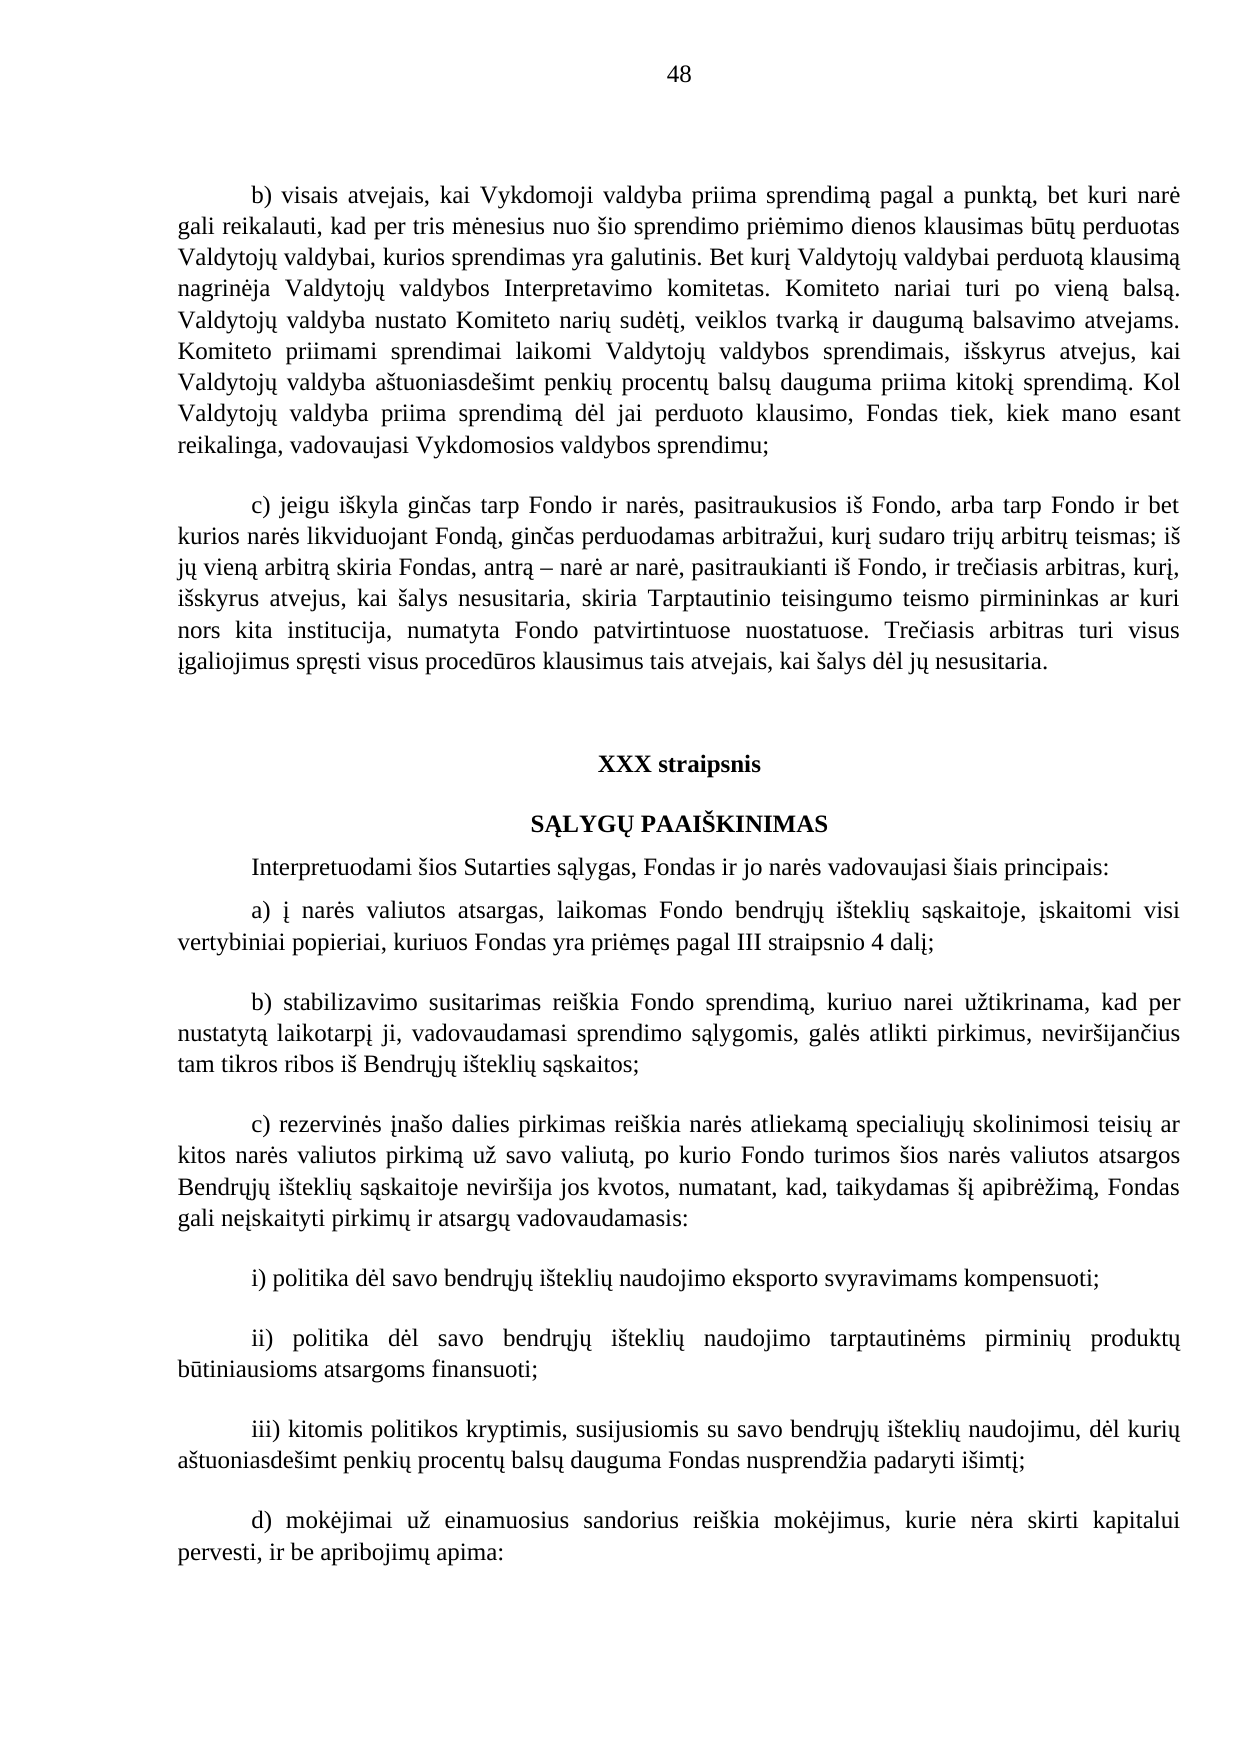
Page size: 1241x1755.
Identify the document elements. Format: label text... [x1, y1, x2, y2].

text c) jeigu iškyla ginčas tarp Fondo ir narės, pasitraukusios iš Fondo, arba tarp Fondo ir bet kurios narės likviduojant Fondą, ginčas perduodamas arbitražui, kurį sudaro trijų arbitrų teismas; iš jų vieną arbitrą skiria Fondas, antrą – narė ar narė, pasitraukianti iš Fondo, ir trečiasis arbitras, kurį, išskyrus atvejus, kai šalys nesusitaria, skiria Tarptautinio teisingumo teismo pirmininkas ar kuri nors kita institucija, numatyta Fondo patvirtintuose nuostatuose. Trečiasis arbitras turi visus įgaliojimus spręsti visus procedūros klausimus tais atvejais, kai šalys dėl jų nesusitaria. [177, 487, 1181, 675]
text iii) kitomis politikos kryptimis, susijusiomis su savo bendrųjų išteklių naudojimu, dėl kurių aštuoniasdešimt penkių procentų balsų dauguma Fondas nusprendžia padaryti išimtį; [177, 1412, 1181, 1474]
text b) visais atvejais, kai Vykdomoji valdyba priima sprendimą pagal a punktą, bet kuri narė gali reikalauti, kad per tris mėnesius nuo šio sprendimo priėmimo dienos klausimas būtų perduotas Valdytojų valdybai, kurios sprendimas yra galutinis. Bet kurį Valdytojų valdybai perduotą klausimą nagrinėja Valdytojų valdybos Interpretavimo komitetas. Komiteto nariai turi po vieną balsą. Valdytojų valdyba nustato Komiteto narių sudėtį, veiklos tvarką ir daugumą balsavimo atvejams. Komiteto priimami sprendimai laikomi Valdytojų valdybos sprendimais, išskyrus atvejus, kai Valdytojų valdyba aštuoniasdešimt penkių procentų balsų dauguma priima kitokį sprendimą. Kol Valdytojų valdyba priima sprendimą dėl jai perduoto klausimo, Fondas tiek, kiek mano esant reikalinga, vadovaujasi Vykdomosios valdybos sprendimu; [177, 177, 1181, 458]
text Sąlygų paaiškinimas [177, 807, 1181, 838]
text ii) politika dėl savo bendrųjų išteklių naudojimo tarptautinėms pirminių produktų būtiniausioms atsargoms finansuoti; [177, 1321, 1181, 1383]
text c) rezervinės įnašo dalies pirkimas reiškia narės atliekamą specialiųjų skolinimosi teisių ar kitos narės valiutos pirkimą už savo valiutą, po kurio Fondo turimos šios narės valiutos atsargos Bendrųjų išteklių sąskaitoje neviršija jos kvotos, numatant, kad, taikydamas šį apibrėžimą, Fondas gali neįskaityti pirkimų ir atsargų vadovaudamasis: [177, 1107, 1181, 1232]
text b) stabilizavimo susitarimas reiškia Fondo sprendimą, kuriuo narei užtikrinama, kad per nustatytą laikotarpį ji, vadovaudamasi sprendimo sąlygomis, galės atlikti pirkimus, neviršijančius tam tikros ribos iš Bendrųjų išteklių sąskaitos; [177, 984, 1181, 1078]
text XXX straipsnis [177, 747, 1181, 778]
text i) politika dėl savo bendrųjų išteklių naudojimo eksporto svyravimams kompensuoti; [177, 1261, 1181, 1292]
text Interpretuodami šios Sutarties sąlygas, Fondas ir jo narės vadovaujasi šiais principais: [177, 850, 1181, 881]
text d) mokėjimai už einamuosius sandorius reiškia mokėjimus, kurie nėra skirti kapitalui pervesti, ir be apribojimų apima: [177, 1503, 1181, 1566]
text a) į narės valiutos atsargas, laikomas Fondo bendrųjų išteklių sąskaitoje, įskaitomi visi vertybiniai popieriai, kuriuos Fondas yra priėmęs pagal III straipsnio 4 dalį; [177, 893, 1181, 956]
